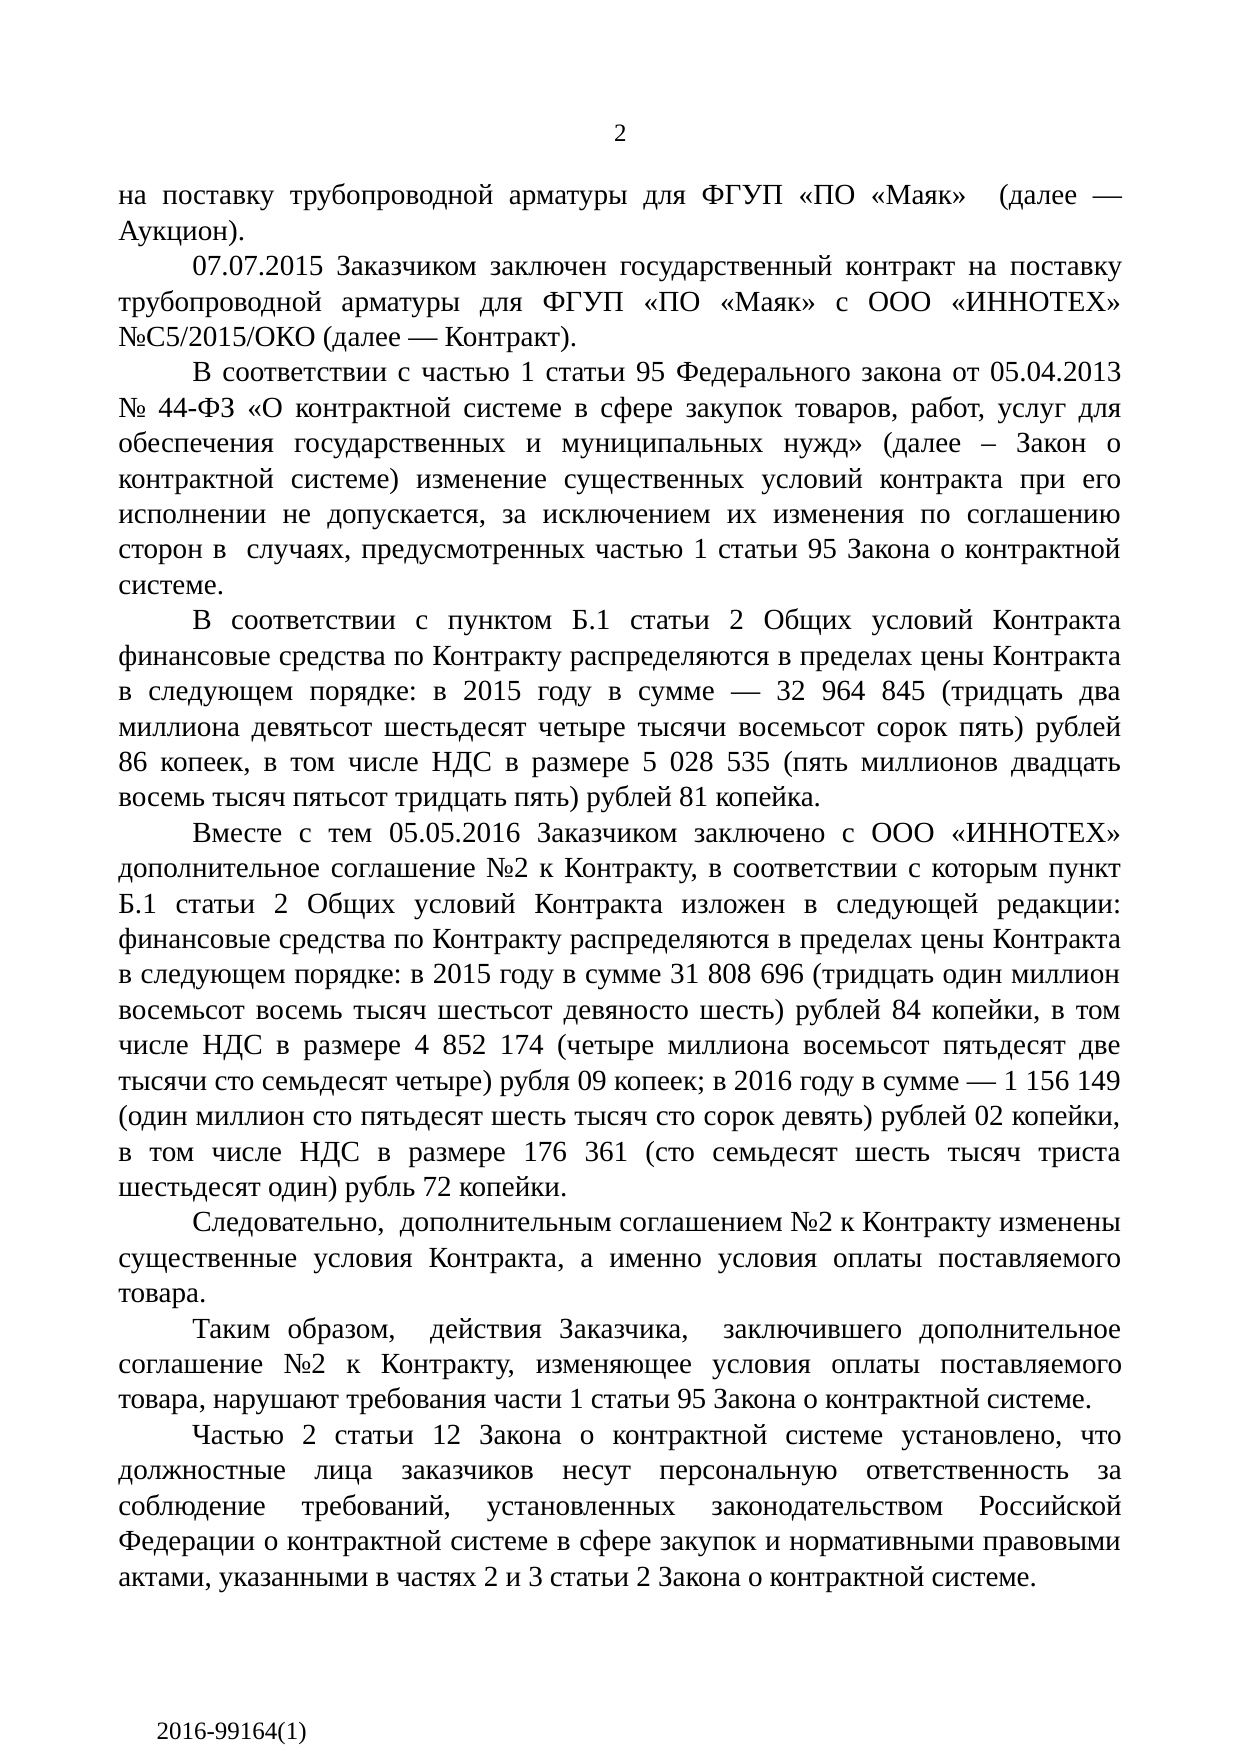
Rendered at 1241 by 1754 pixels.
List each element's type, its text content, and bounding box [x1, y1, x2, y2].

text В соответствии с пунктом Б.1 статьи 2 Общих условий Контракта финансовые средства по Контракту распределяются в пределах цены Контракта в следующем порядке: в 2015 году в сумме — 32 964 845 (тридцать два миллиона девятьсот шестьдесят четыре тысячи восемьсот сорок пять) рублей 86 копеек, в том числе НДС в размере 5 028 535 (пять миллионов двадцать восемь тысяч пятьсот тридцать пять) рублей 81 копейка. [118, 601, 1122, 814]
text на поставку трубопроводной арматуры для ФГУП «ПО «Маяк» (далее — Аукцион). [118, 176, 1122, 247]
text Таким образом, действия Заказчика, заключившего дополнительное соглашение №2 к Контракту, изменяющее условия оплаты поставляемого товара, нарушают требования части 1 статьи 95 Закона о контрактной системе. [118, 1310, 1122, 1416]
text В соответствии с частью 1 статьи 95 Федерального закона от 05.04.2013 № 44-ФЗ «О контрактной системе в сфере закупок товаров, работ, услуг для обеспечения государственных и муниципальных нужд» (далее – Закон о контрактной системе) изменение существенных условий контракта при его исполнении не допускается, за исключением их изменения по соглашению сторон в случаях, предусмотренных частью 1 статьи 95 Закона о контрактной системе. [118, 353, 1122, 601]
text Следовательно, дополнительным соглашением №2 к Контракту изменены существенные условия Контракта, а именно условия оплаты поставляемого товара. [118, 1203, 1122, 1310]
text Частью 2 статьи 12 Закона о контрактной системе установлено, что должностные лица заказчиков несут персональную ответственность за соблюдение требований, установленных законодательством Российской Федерации о контрактной системе в сфере закупок и нормативными правовыми актами, указанными в частях 2 и 3 статьи 2 Закона о контрактной системе. [118, 1416, 1122, 1593]
text Вместе с тем 05.05.2016 Заказчиком заключено с ООО «ИННОТЕХ» дополнительное соглашение №2 к Контракту, в соответствии с которым пункт Б.1 статьи 2 Общих условий Контракта изложен в следующей редакции: финансовые средства по Контракту распределяются в пределах цены Контракта в следующем порядке: в 2015 году в сумме 31 808 696 (тридцать один миллион восемьсот восемь тысяч шестьсот девяносто шесть) рублей 84 копейки, в том числе НДС в размере 4 852 174 (четыре миллиона восемьсот пятьдесят две тысячи сто семьдесят четыре) рубля 09 копеек; в 2016 году в сумме — 1 156 149 (один миллион сто пятьдесят шесть тысяч сто сорок девять) рублей 02 копейки, в том числе НДС в размере 176 361 (сто семьдесят шесть тысяч триста шестьдесят один) рубль 72 копейки. [118, 814, 1122, 1203]
text 07.07.2015 Заказчиком заключен государственный контракт на поставку трубопроводной арматуры для ФГУП «ПО «Маяк» с ООО «ИННОТЕХ» №С5/2015/ОКО (далее — Контракт). [118, 247, 1122, 353]
